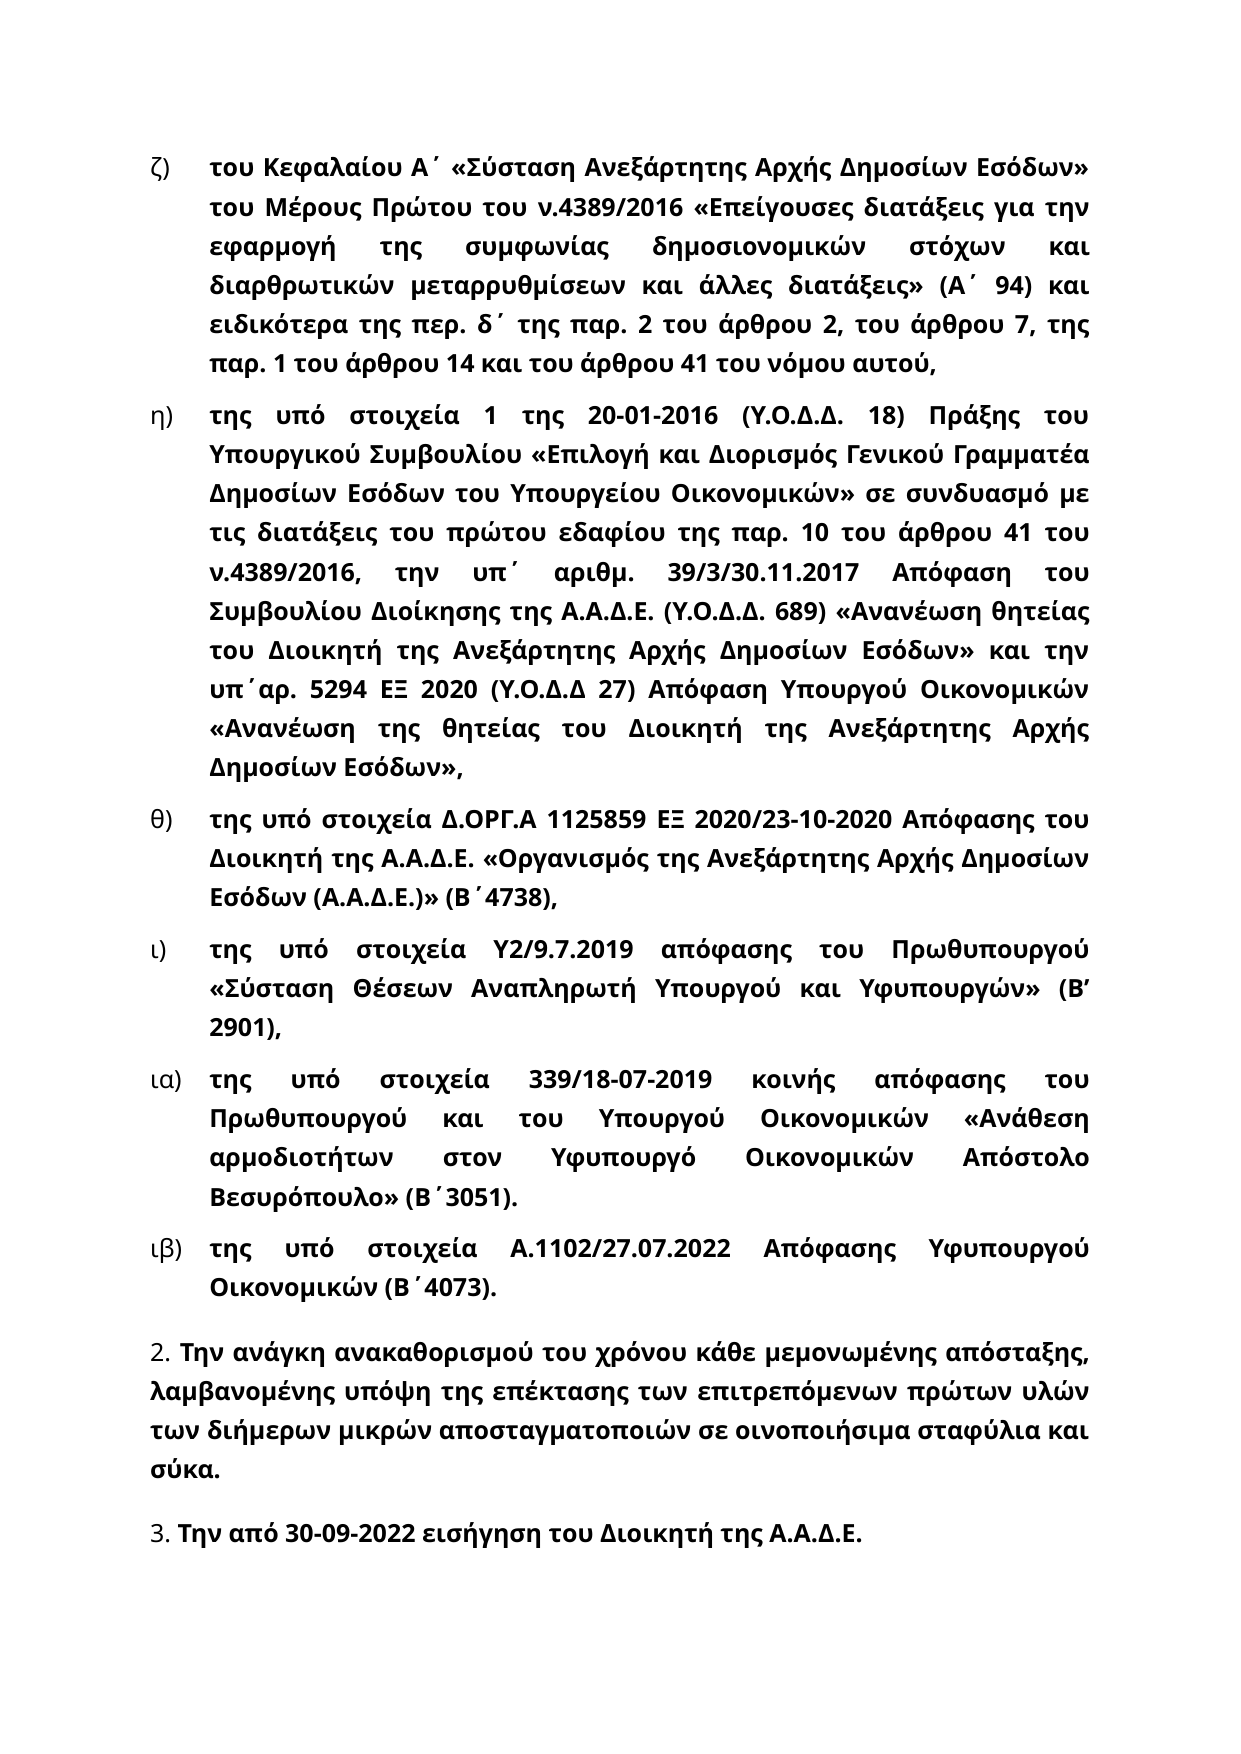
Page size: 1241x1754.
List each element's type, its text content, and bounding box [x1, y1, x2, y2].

text 3. Την από 30-09-2022 εισήγηση του Διοικητή της Α.Α.Δ.Ε. [150, 1516, 1090, 1550]
list θ) της υπό στοιχεία Δ.ΟΡΓ.Α 1125859 ΕΞ 2020/23-10-2020 Απόφασης του Διοικητή της Α.Α.Δ.Ε. «Οργανισμός της Ανεξάρτητης Αρχής Δημοσίων Εσόδων (Α.Α.Δ.Ε.)» (Β΄4738), [150, 802, 1090, 914]
list ιβ) της υπό στοιχεία Α.1102/27.07.2022 Απόφασης Υφυπουργού Οικονομικών (Β΄4073). [150, 1231, 1090, 1304]
list ζ) του Κεφαλαίου Α΄ «Σύσταση Ανεξάρτητης Αρχής Δημοσίων Εσόδων» του Μέρους Πρώτου του ν.4389/2016 «Επείγουσες διατάξεις για την εφαρμογή της συμφωνίας δημοσιονομικών στόχων και διαρθρωτικών μεταρρυθμίσεων και άλλες διατάξεις» (Α΄ 94) και ειδικότερα της περ. δ΄ της παρ. 2 του άρθρου 2, του άρθρου 7, της παρ. 1 του άρθρου 14 και του άρθρου 41 του νόμου αυτού, [150, 150, 1090, 380]
text 2. Την ανάγκη ανακαθορισμού του χρόνου κάθε μεμονωμένης απόσταξης, λαμβανομένης υπόψη της επέκτασης των επιτρεπόμενων πρώτων υλών των διήμερων μικρών αποσταγματοποιών σε οινοποιήσιμα σταφύλια και σύκα. [150, 1334, 1090, 1486]
list ι) της υπό στοιχεία Υ2/9.7.2019 απόφασης του Πρωθυπουργού «Σύσταση Θέσεων Αναπληρωτή Υπουργού και Υφυπουργών» (Β’ 2901), [150, 932, 1090, 1044]
list η) της υπό στοιχεία 1 της 20-01-2016 (Υ.Ο.Δ.Δ. 18) Πράξης του Υπουργικού Συμβουλίου «Επιλογή και Διορισμός Γενικού Γραμματέα Δημοσίων Εσόδων του Υπουργείου Οικονομικών» σε συνδυασμό με τις διατάξεις του πρώτου εδαφίου της παρ. 10 του άρθρου 41 του ν.4389/2016, την υπ΄ αριθμ. 39/3/30.11.2017 Απόφαση του Συμβουλίου Διοίκησης της Α.Α.Δ.Ε. (Υ.Ο.Δ.Δ. 689) «Ανανέωση θητείας του Διοικητή της Ανεξάρτητης Αρχής Δημοσίων Εσόδων» και την υπ΄αρ. 5294 ΕΞ 2020 (Υ.Ο.Δ.Δ 27) Απόφαση Υπουργού Οικονομικών «Ανανέωση της θητείας του Διοικητή της Ανεξάρτητης Αρχής Δημοσίων Εσόδων», [150, 397, 1090, 784]
list ια) της υπό στοιχεία 339/18-07-2019 κοινής απόφασης του Πρωθυπουργού και του Υπουργού Οικονομικών «Ανάθεση αρμοδιοτήτων στον Υφυπουργό Οικονομικών Απόστολο Βεσυρόπουλο» (Β΄3051). [150, 1062, 1090, 1213]
